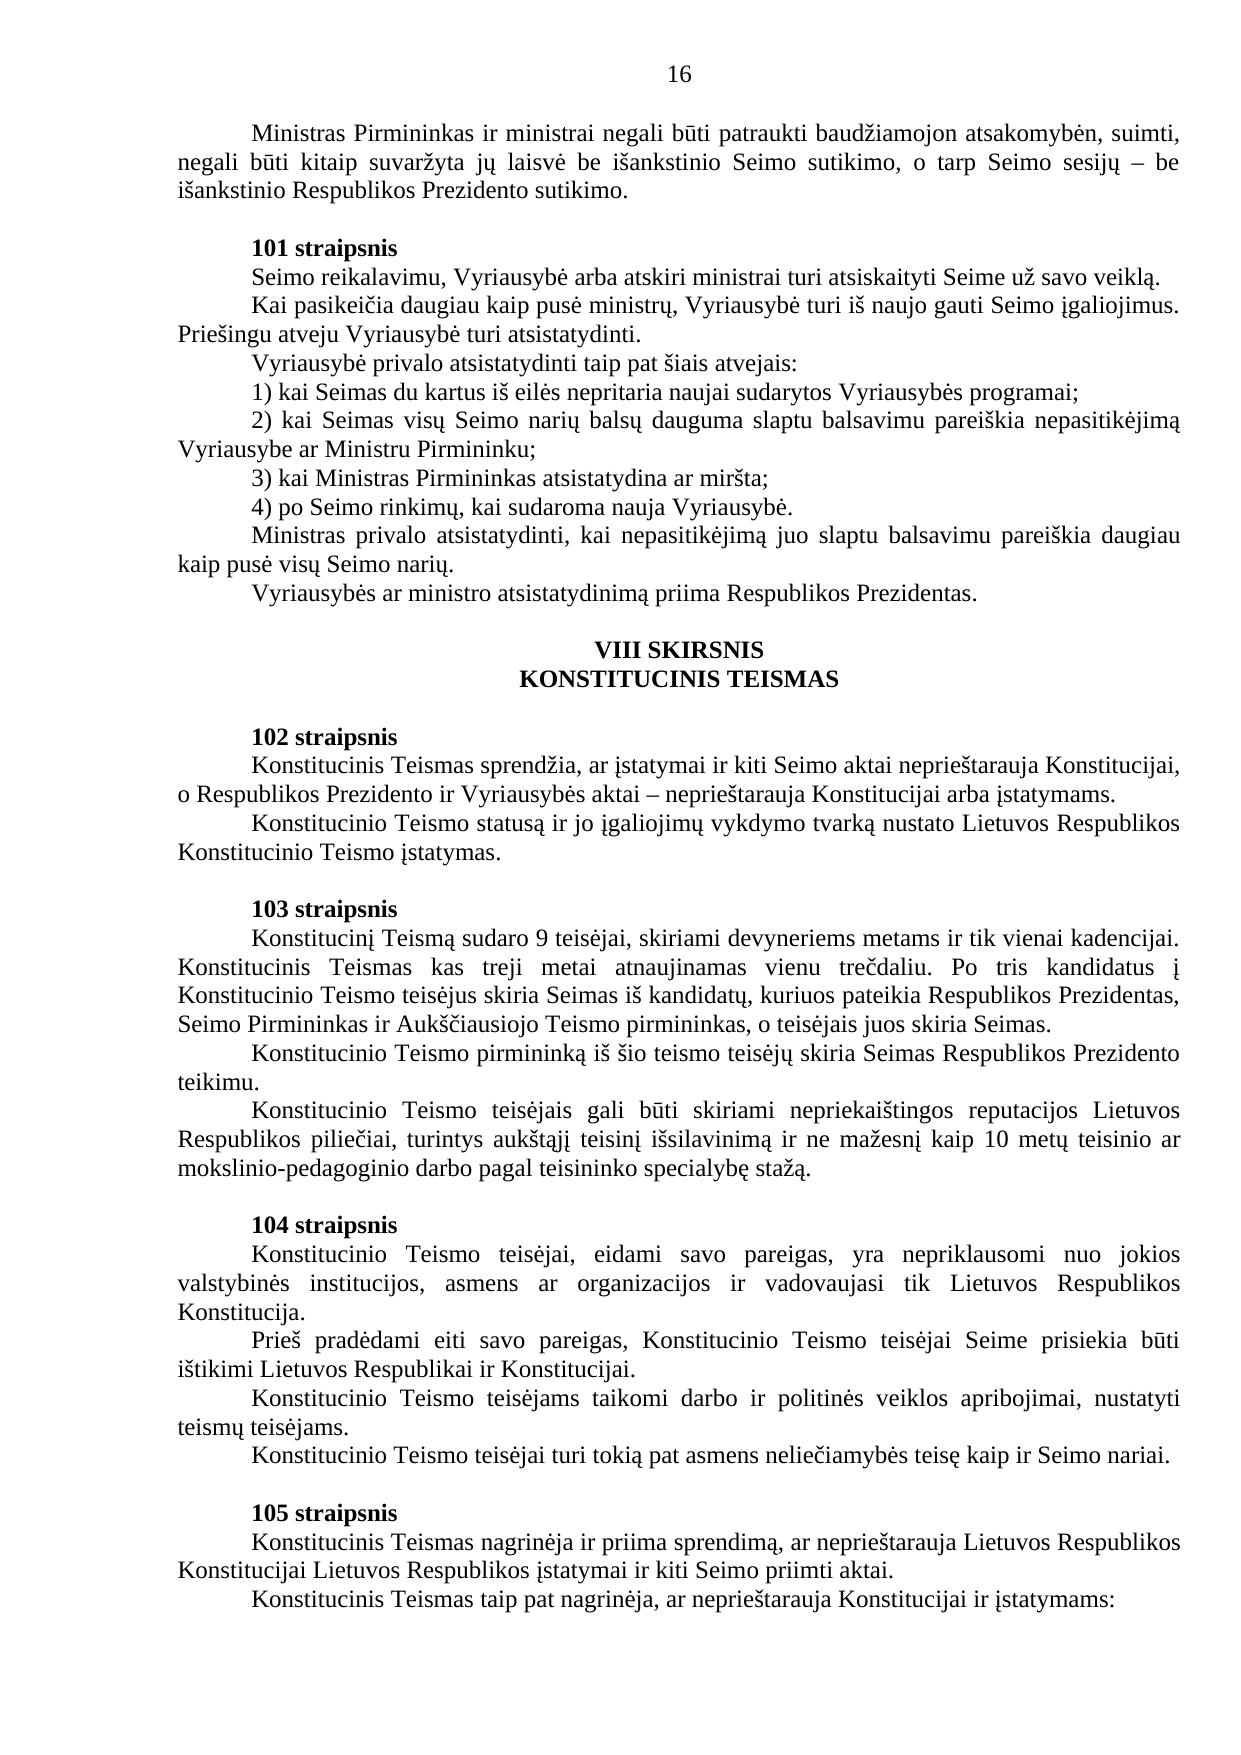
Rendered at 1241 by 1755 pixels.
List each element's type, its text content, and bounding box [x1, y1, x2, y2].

text 101 straipsnis [177, 233, 1181, 262]
text Konstitucinis Teismas sprendžia, ar įstatymai ir kiti Seimo aktai neprieštarauja Konstitucijai, o Respublikos Prezidento ir Vyriausybės aktai – neprieštarauja Konstitucijai arba įstatymams. [177, 751, 1181, 808]
text 4) po Seimo rinkimų, kai sudaroma nauja Vyriausybė. [177, 492, 1181, 521]
text Vyriausybės ar ministro atsistatydinimą priima Respublikos Prezidentas. [177, 578, 1181, 607]
text 2) kai Seimas visų Seimo narių balsų dauguma slaptu balsavimu pareiškia nepasitikėjimą Vyriausybe ar Ministru Pirmininku; [177, 406, 1181, 463]
text Konstitucinis Teismas nagrinėja ir priima sprendimą, ar neprieštarauja Lietuvos Respublikos Konstitucijai Lietuvos Respublikos įstatymai ir kiti Seimo priimti aktai. [177, 1527, 1181, 1584]
text Ministras privalo atsistatydinti, kai nepasitikėjimą juo slaptu balsavimu pareiškia daugiau kaip pusė visų Seimo narių. [177, 521, 1181, 578]
text Vyriausybė privalo atsistatydinti taip pat šiais atvejais: [177, 348, 1181, 377]
text 3) kai Ministras Pirmininkas atsistatydina ar miršta; [177, 463, 1181, 492]
text 104 straipsnis [177, 1211, 1181, 1239]
text VIII SKIRSNIS [177, 636, 1181, 664]
text Konstitucinio Teismo teisėjai turi tokią pat asmens neliečiamybės teisę kaip ir Seimo nariai. [177, 1441, 1181, 1469]
text Konstitucinio Teismo statusą ir jo įgaliojimų vykdymo tvarką nustato Lietuvos Respublikos Konstitucinio Teismo įstatymas. [177, 808, 1181, 866]
text Konstitucinio Teismo teisėjai, eidami savo pareigas, yra nepriklausomi nuo jokios valstybinės institucijos, asmens ar organizacijos ir vadovaujasi tik Lietuvos Respublikos Konstitucija. [177, 1239, 1181, 1326]
text Seimo reikalavimu, Vyriausybė arba atskiri ministrai turi atsiskaityti Seime už savo veiklą. [177, 262, 1181, 291]
text Prieš pradėdami eiti savo pareigas, Konstitucinio Teismo teisėjai Seime prisiekia būti ištikimi Lietuvos Respublikai ir Konstitucijai. [177, 1326, 1181, 1383]
text 102 straipsnis [177, 722, 1181, 751]
text Ministras Pirmininkas ir ministrai negali būti patraukti baudžiamojon atsakomybėn, suimti, negali būti kitaip suvaržyta jų laisvė be išankstinio Seimo sutikimo, o tarp Seimo sesijų – be išankstinio Respublikos Prezidento sutikimo. [177, 118, 1181, 204]
text 105 straipsnis [177, 1498, 1181, 1527]
text 1) kai Seimas du kartus iš eilės nepritaria naujai sudarytos Vyriausybės programai; [177, 377, 1181, 406]
text Konstitucinio Teismo pirmininką iš šio teismo teisėjų skiria Seimas Respublikos Prezidento teikimu. [177, 1038, 1181, 1096]
text Konstitucinio Teismo teisėjais gali būti skiriami nepriekaištingos reputacijos Lietuvos Respublikos piliečiai, turintys aukštąjį teisinį išsilavinimą ir ne mažesnį kaip 10 metų teisinio ar mokslinio-pedagoginio darbo pagal teisininko specialybę stažą. [177, 1096, 1181, 1182]
text Kai pasikeičia daugiau kaip pusė ministrų, Vyriausybė turi iš naujo gauti Seimo įgaliojimus. Priešingu atveju Vyriausybė turi atsistatydinti. [177, 291, 1181, 348]
text 103 straipsnis [177, 894, 1181, 923]
text Konstitucinį Teismą sudaro 9 teisėjai, skiriami devyneriems metams ir tik vienai kadencijai. Konstitucinis Teismas kas treji metai atnaujinamas vienu trečdaliu. Po tris kandidatus į Konstitucinio Teismo teisėjus skiria Seimas iš kandidatų, kuriuos pateikia Respublikos Prezidentas, Seimo Pirmininkas ir Aukščiausiojo Teismo pirmininkas, o teisėjais juos skiria Seimas. [177, 923, 1181, 1038]
text Konstitucinis Teismas taip pat nagrinėja, ar neprieštarauja Konstitucijai ir įstatymams: [177, 1584, 1181, 1613]
text Konstitucinio Teismo teisėjams taikomi darbo ir politinės veiklos apribojimai, nustatyti teismų teisėjams. [177, 1383, 1181, 1441]
text KONSTITUCINIS TEISMAS [177, 664, 1181, 693]
